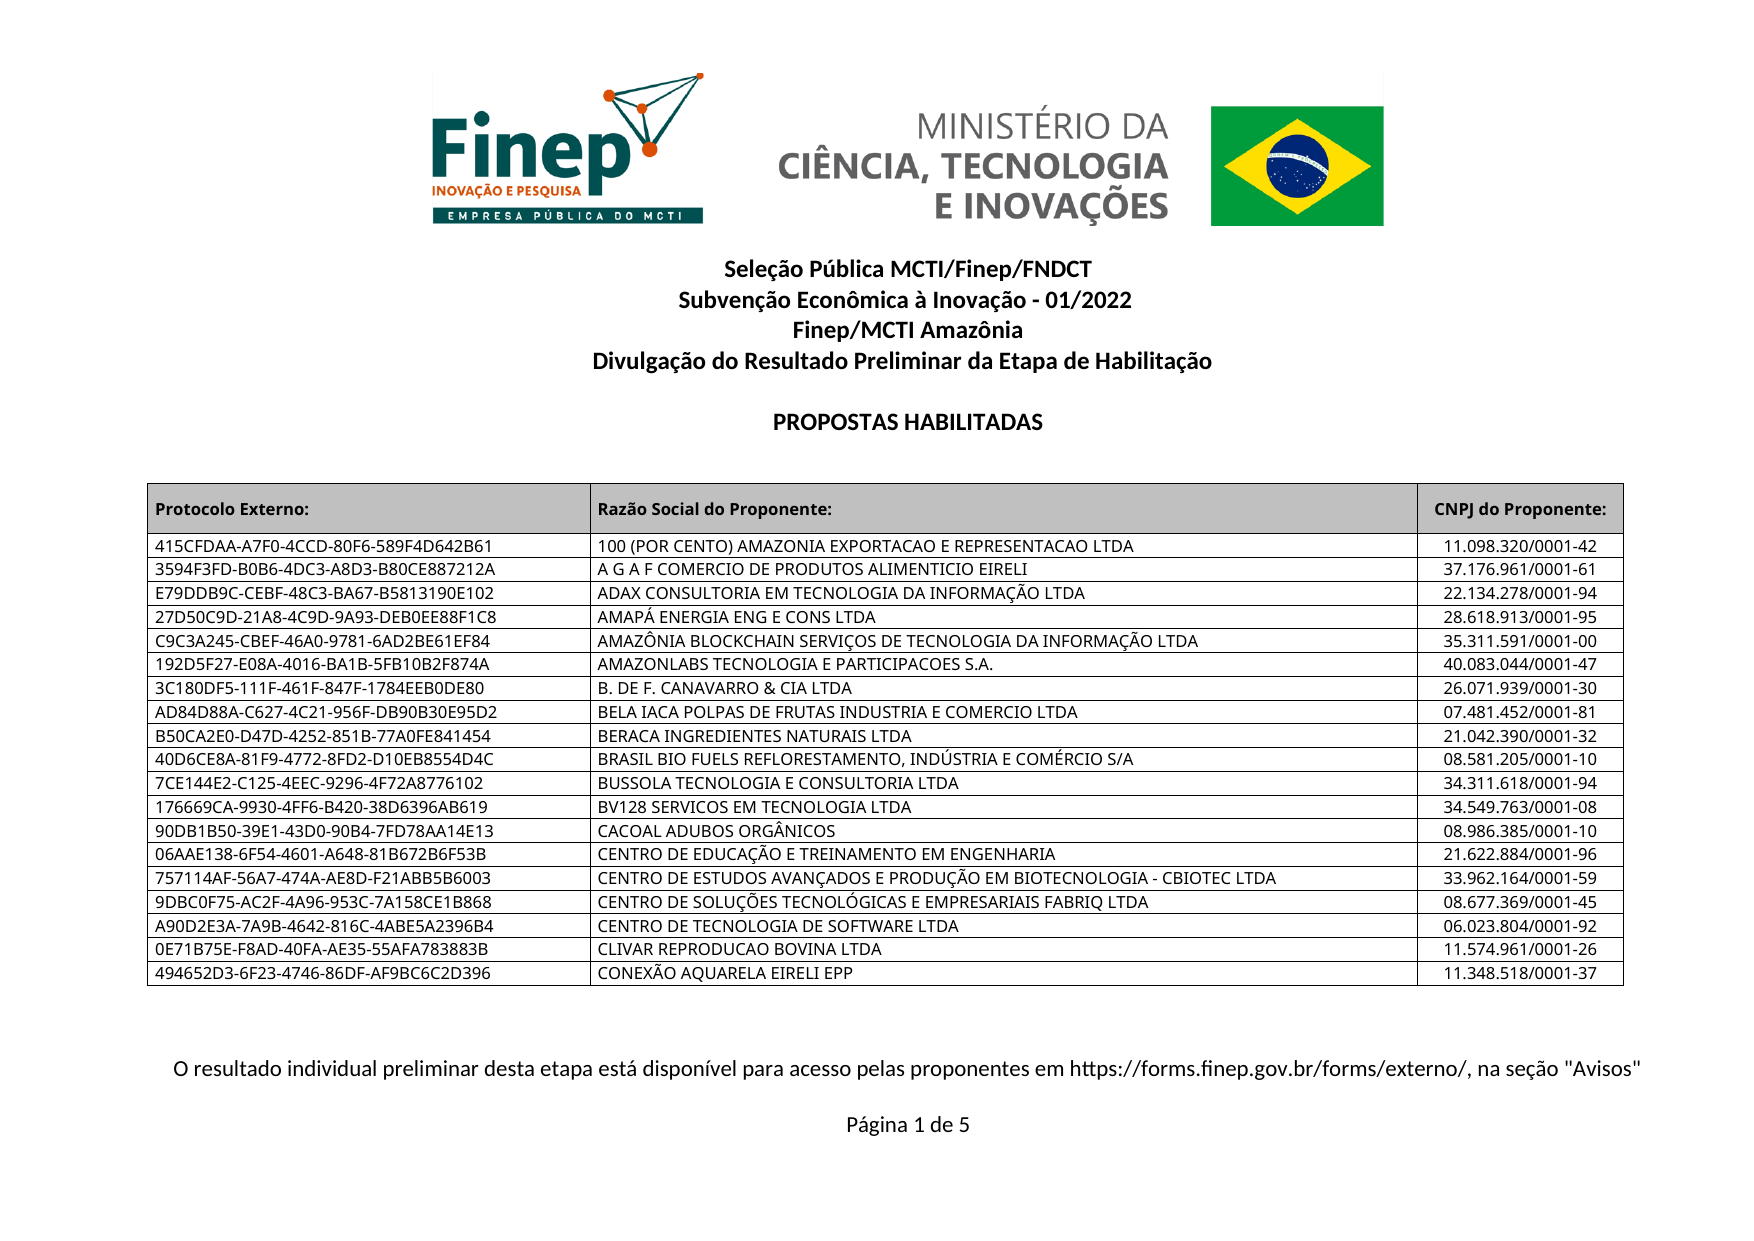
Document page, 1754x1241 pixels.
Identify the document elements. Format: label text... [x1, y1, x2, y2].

table_cell 192D5F27-E08A-4016-BA1B-5FB10B2F874A [148, 653, 590, 676]
table_cell CENTRO DE ESTUDOS AVANÇADOS E PRODUÇÃO EM BIOTECNOLOGIA - CBIOTEC LTDA [591, 867, 1417, 889]
table_cell 06.023.804/0001-92 [1418, 914, 1623, 937]
table_cell BRASIL BIO FUELS REFLORESTAMENTO, INDÚSTRIA E COMÉRCIO S/A [591, 748, 1417, 771]
table_cell 26.071.939/0001-30 [1418, 677, 1623, 699]
table_cell 28.618.913/0001-95 [1418, 606, 1623, 628]
table_header Razão Social do Proponente: [591, 484, 1417, 533]
table_cell AD84D88A-C627-4C21-956F-DB90B30E95D2 [148, 701, 590, 723]
table_cell BV128 SERVICOS EM TECNOLOGIA LTDA [591, 796, 1417, 818]
table_cell AMAZONLABS TECNOLOGIA E PARTICIPACOES S.A. [591, 653, 1417, 676]
table_cell 7CE144E2-C125-4EEC-9296-4F72A8776102 [148, 772, 590, 794]
table_cell 21.622.884/0001-96 [1418, 843, 1623, 866]
table_cell C9C3A245-CBEF-46A0-9781-6AD2BE61EF84 [148, 629, 590, 652]
table_cell A90D2E3A-7A9B-4642-816C-4ABE5A2396B4 [148, 914, 590, 937]
table_cell AMAZÔNIA BLOCKCHAIN SERVIÇOS DE TECNOLOGIA DA INFORMAÇÃO LTDA [591, 629, 1417, 652]
table_cell BUSSOLA TECNOLOGIA E CONSULTORIA LTDA [591, 772, 1417, 794]
table_cell E79DDB9C-CEBF-48C3-BA67-B5813190E102 [148, 582, 590, 604]
table_cell BELA IACA POLPAS DE FRUTAS INDUSTRIA E COMERCIO LTDA [591, 701, 1417, 723]
table_cell 35.311.591/0001-00 [1418, 629, 1623, 652]
table_cell 40.083.044/0001-47 [1418, 653, 1623, 676]
table_cell 37.176.961/0001-61 [1418, 558, 1623, 581]
table_cell CENTRO DE EDUCAÇÃO E TREINAMENTO EM ENGENHARIA [591, 843, 1417, 866]
table_cell A G A F COMERCIO DE PRODUTOS ALIMENTICIO EIRELI [591, 558, 1417, 581]
table_cell ADAX CONSULTORIA EM TECNOLOGIA DA INFORMAÇÃO LTDA [591, 582, 1417, 604]
table_cell 21.042.390/0001-32 [1418, 724, 1623, 747]
table_cell 90DB1B50-39E1-43D0-90B4-7FD78AA14E13 [148, 819, 590, 842]
table_cell 176669CA-9930-4FF6-B420-38D6396AB619 [148, 796, 590, 818]
table_cell 100 (POR CENTO) AMAZONIA EXPORTACAO E REPRESENTACAO LTDA [591, 534, 1417, 557]
table_cell 11.574.961/0001-26 [1418, 938, 1623, 961]
table_cell CENTRO DE TECNOLOGIA DE SOFTWARE LTDA [591, 914, 1417, 937]
table_cell B. DE F. CANAVARRO & CIA LTDA [591, 677, 1417, 699]
table_cell 07.481.452/0001-81 [1418, 701, 1623, 723]
table_cell 08.986.385/0001-10 [1418, 819, 1623, 842]
table_cell 33.962.164/0001-59 [1418, 867, 1623, 889]
table_cell AMAPÁ ENERGIA ENG E CONS LTDA [591, 606, 1417, 628]
table_cell 08.581.205/0001-10 [1418, 748, 1623, 771]
table_cell 34.549.763/0001-08 [1418, 796, 1623, 818]
table_cell 22.134.278/0001-94 [1418, 582, 1623, 604]
table_cell 415CFDAA-A7F0-4CCD-80F6-589F4D642B61 [148, 534, 590, 557]
table_cell CACOAL ADUBOS ORGÂNICOS [591, 819, 1417, 842]
table_cell 3C180DF5-111F-461F-847F-1784EEB0DE80 [148, 677, 590, 699]
table_cell 494652D3-6F23-4746-86DF-AF9BC6C2D396 [148, 962, 590, 984]
table_cell 757114AF-56A7-474A-AE8D-F21ABB5B6003 [148, 867, 590, 889]
table_header CNPJ do Proponente: [1418, 484, 1623, 533]
table_cell 0E71B75E-F8AD-40FA-AE35-55AFA783883B [148, 938, 590, 961]
table_cell 06AAE138-6F54-4601-A648-81B672B6F53B [148, 843, 590, 866]
table_cell CLIVAR REPRODUCAO BOVINA LTDA [591, 938, 1417, 961]
table_cell 34.311.618/0001-94 [1418, 772, 1623, 794]
table_cell 11.098.320/0001-42 [1418, 534, 1623, 557]
table_cell CONEXÃO AQUARELA EIRELI EPP [591, 962, 1417, 984]
table_cell BERACA INGREDIENTES NATURAIS LTDA [591, 724, 1417, 747]
table_cell 08.677.369/0001-45 [1418, 891, 1623, 913]
table_cell 27D50C9D-21A8-4C9D-9A93-DEB0EE88F1C8 [148, 606, 590, 628]
table_cell 3594F3FD-B0B6-4DC3-A8D3-B80CE887212A [148, 558, 590, 581]
table_cell 40D6CE8A-81F9-4772-8FD2-D10EB8554D4C [148, 748, 590, 771]
table_cell 9DBC0F75-AC2F-4A96-953C-7A158CE1B868 [148, 891, 590, 913]
table_cell B50CA2E0-D47D-4252-851B-77A0FE841454 [148, 724, 590, 747]
table_cell 11.348.518/0001-37 [1418, 962, 1623, 984]
table_cell CENTRO DE SOLUÇÕES TECNOLÓGICAS E EMPRESARIAIS FABRIQ LTDA [591, 891, 1417, 913]
table_header Protocolo Externo: [148, 484, 590, 533]
